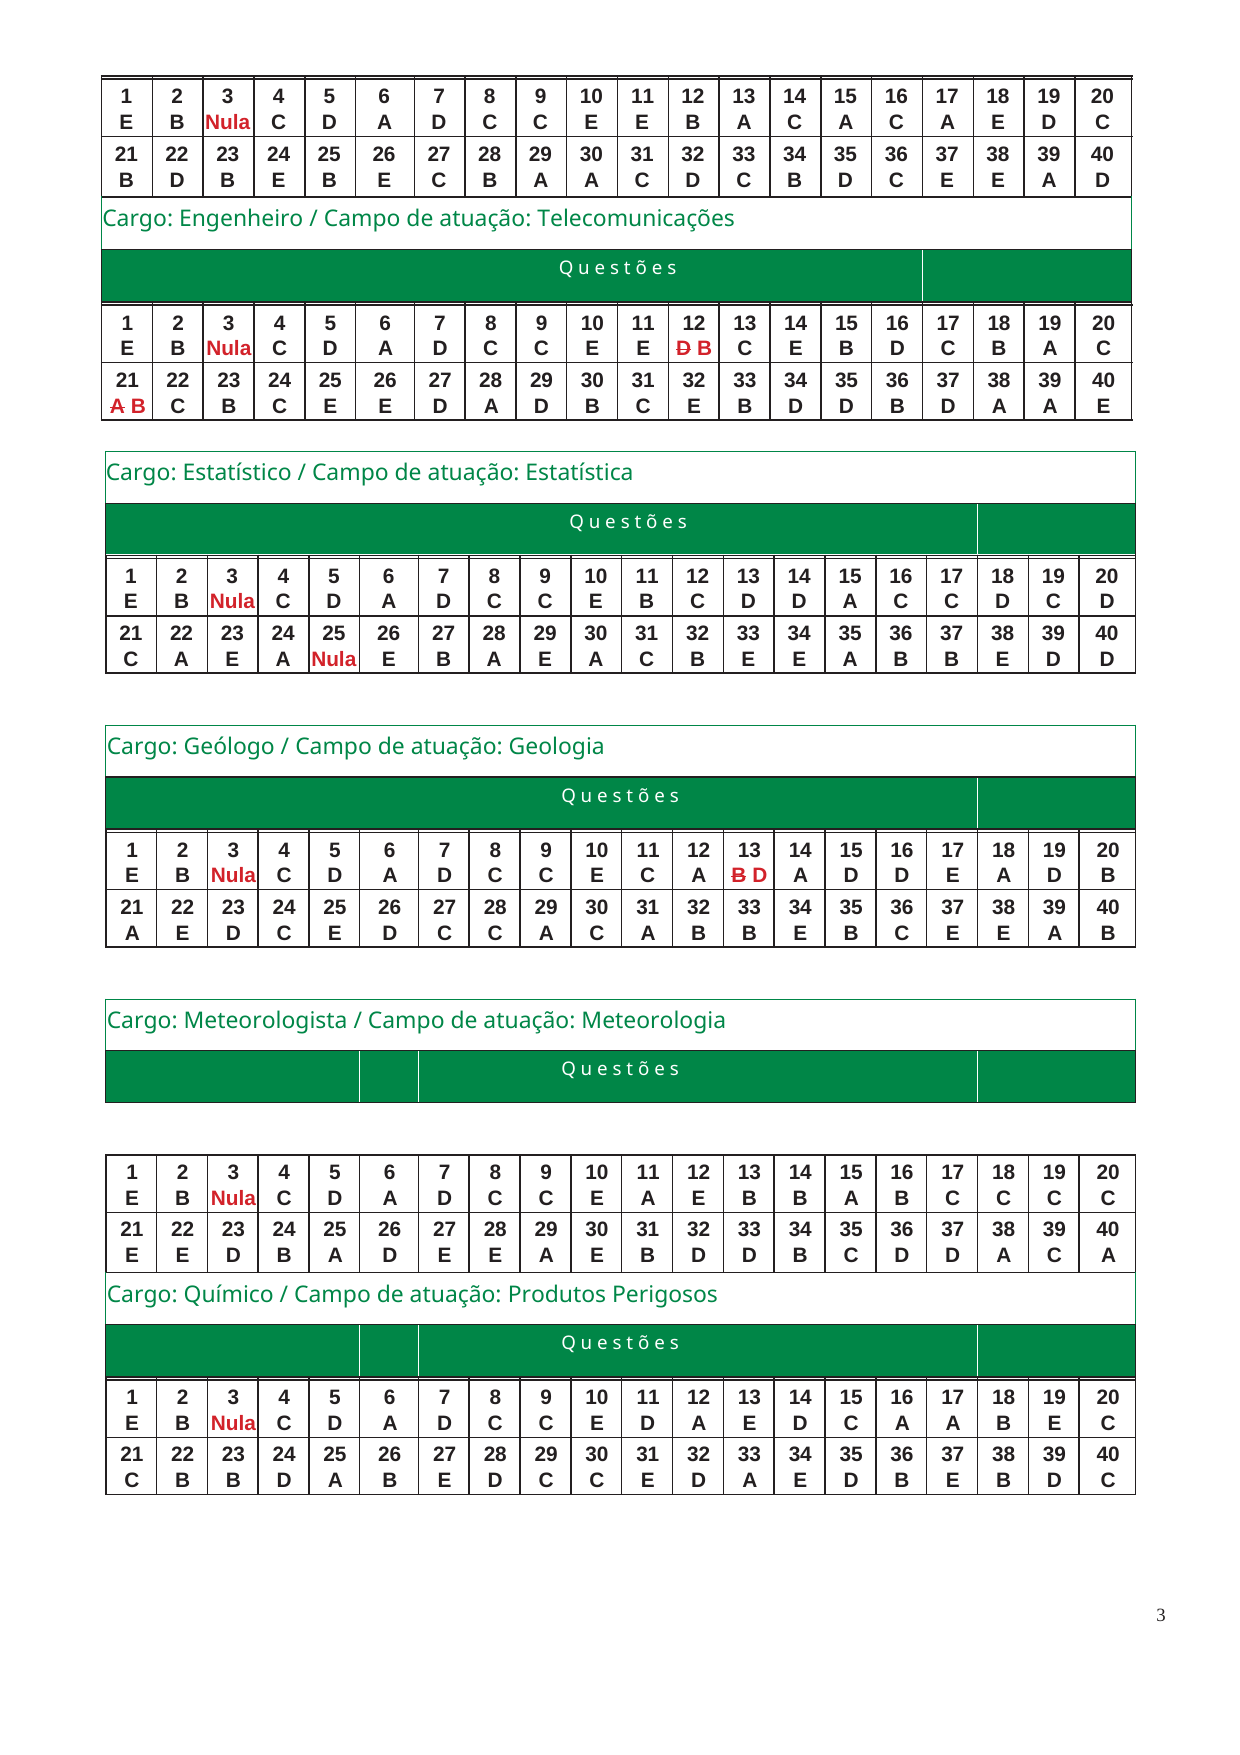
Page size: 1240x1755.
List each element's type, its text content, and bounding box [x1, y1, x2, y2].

table_cell 40 D [1080, 617, 1135, 672]
table_cell 17 C [923, 306, 973, 362]
table_cell Q u e s t õ e s [520, 1051, 723, 1102]
table_cell 9 C [521, 1381, 570, 1436]
table_cell 31 C [618, 137, 668, 196]
table_cell 1 E [107, 833, 156, 889]
table_cell 39 C [1029, 1213, 1078, 1272]
table_cell 14 B [775, 1156, 824, 1211]
table_cell 5 D [306, 80, 355, 136]
table_cell [1079, 1325, 1135, 1376]
table_cell 17 E [927, 833, 977, 889]
table_cell 11 D [622, 1381, 672, 1436]
table_cell [469, 1051, 520, 1102]
table_cell 39 A [1025, 363, 1074, 419]
table_cell 34 B [771, 137, 820, 196]
table_cell 16 D [877, 833, 926, 889]
table_cell 6 A [360, 833, 418, 889]
table_cell [927, 1051, 977, 1102]
table_cell Cargo: Engenheiro / Campo de atuação: Telecomunicações [102, 198, 821, 249]
table_cell 38 A [974, 363, 1023, 419]
table_cell [774, 1051, 825, 1102]
table_cell 25 Nula [310, 617, 359, 672]
table_cell [360, 1103, 418, 1154]
table_cell 36 B [877, 617, 926, 672]
table_cell [1024, 250, 1075, 301]
table_cell [469, 948, 520, 998]
table_header [825, 452, 876, 503]
table_cell 12 D B [669, 306, 718, 362]
table_cell 2 B [157, 833, 207, 889]
table_cell 34 E [775, 890, 824, 946]
table_cell 19 E [1029, 1381, 1078, 1436]
table_cell 12 A [673, 833, 723, 889]
table_cell 12 B [669, 80, 718, 136]
table_cell 29 C [521, 1438, 570, 1494]
table_cell [419, 1325, 469, 1376]
table_cell 4 C [259, 1156, 308, 1211]
table_cell 39 D [1029, 1438, 1078, 1494]
table_cell 28 B [466, 137, 515, 196]
table_cell [622, 948, 672, 998]
table_cell 14 C [771, 80, 820, 136]
table_cell 1 E [102, 306, 152, 362]
table_cell 16 A [877, 1381, 926, 1436]
table_cell [774, 1000, 825, 1050]
table_header Cargo: Estatístico / Campo de atuação: Estatística [106, 452, 723, 503]
table_cell 23 B [204, 137, 253, 196]
table_cell [825, 1273, 876, 1324]
table_cell [927, 948, 977, 998]
table_cell 29 A [521, 1213, 570, 1272]
table_cell 39 A [1029, 890, 1078, 946]
table_cell 22 E [157, 890, 207, 946]
table_cell 26 E [356, 363, 414, 419]
table_cell 23 B [208, 1438, 257, 1494]
table_cell 12 A [673, 1381, 723, 1436]
table_cell [978, 504, 1028, 554]
table_cell 34 E [775, 617, 824, 672]
table_cell [1024, 198, 1075, 249]
table_cell 7 D [419, 559, 468, 615]
table_cell 22 B [157, 1438, 207, 1494]
table_cell 3 Nula [208, 1156, 257, 1211]
table_cell [1079, 674, 1136, 724]
table_cell [1075, 198, 1131, 249]
table_cell [1079, 504, 1135, 554]
table_cell 35 A [826, 617, 875, 672]
table_header [1028, 452, 1079, 503]
table_cell 5 D [306, 306, 355, 362]
table_cell [309, 1325, 359, 1376]
table_cell 22 C [153, 363, 202, 419]
table_cell 33 D [724, 1213, 773, 1272]
table_cell [1028, 1000, 1079, 1050]
table_cell [520, 674, 571, 724]
table_cell [973, 250, 1024, 301]
table_cell 27 E [419, 1438, 468, 1494]
table_cell 19 C [1029, 559, 1078, 615]
table_cell 10 E [572, 833, 621, 889]
table_cell [774, 1325, 825, 1376]
table_cell [927, 726, 977, 776]
table_cell 37 B [927, 617, 977, 672]
table_cell [465, 250, 516, 301]
table_cell [673, 674, 723, 724]
table_cell [927, 1273, 977, 1324]
table_cell 26 D [360, 890, 418, 946]
table_cell 8 C [470, 1381, 519, 1436]
table_cell [978, 674, 1028, 724]
table_cell [723, 726, 774, 776]
table_cell 18 D [978, 559, 1028, 615]
table_cell Cargo: Meteorologista / Campo de atuação: Meteorologia [106, 1000, 774, 1050]
table_cell 29 A [517, 137, 566, 196]
table_cell 20 C [1076, 80, 1131, 136]
table_cell 28 C [470, 890, 519, 946]
table_header [927, 452, 977, 503]
table_cell [927, 1325, 977, 1376]
table_cell [876, 674, 927, 724]
table_cell [978, 1273, 1028, 1324]
table_cell [469, 1325, 520, 1376]
table_cell 16 C [877, 559, 926, 615]
table_cell [1028, 726, 1079, 776]
table_cell [825, 1051, 876, 1102]
table_cell [927, 1103, 977, 1154]
table_cell 24 E [255, 137, 304, 196]
table_cell 37 E [927, 890, 977, 946]
table_cell 21 A B [102, 363, 152, 419]
table_cell 26 E [360, 617, 418, 672]
table_cell Q u e s t õ e s [516, 250, 719, 301]
table_cell [825, 1000, 876, 1050]
table_cell 13 B D [724, 833, 773, 889]
table_cell [876, 726, 927, 776]
table_cell 28 A [466, 363, 515, 419]
table_cell [723, 674, 774, 724]
table_cell 33 B [720, 363, 769, 419]
table_cell [770, 250, 821, 301]
table_cell 25 E [306, 363, 355, 419]
table_cell 4 C [259, 559, 308, 615]
table_cell 13 A [720, 80, 769, 136]
table_cell [1028, 674, 1079, 724]
table_cell 3 Nula [208, 1381, 257, 1436]
table_cell 33 C [720, 137, 769, 196]
table_cell 28 E [470, 1213, 519, 1272]
table_cell 13 C [720, 306, 769, 362]
table_cell Q u e s t õ e s [520, 778, 723, 828]
table_cell [309, 1051, 359, 1102]
table_cell 3 Nula [204, 306, 253, 362]
table_cell [1079, 948, 1136, 998]
table_cell [1028, 948, 1079, 998]
table_cell 3 Nula [204, 80, 253, 136]
table_cell [106, 674, 418, 724]
table_cell 4 C [259, 833, 308, 889]
table_cell [106, 1103, 309, 1154]
table_cell 32 D [673, 1438, 723, 1494]
table_cell [978, 1000, 1028, 1050]
table_cell [774, 1273, 825, 1324]
table_cell [978, 1103, 1028, 1154]
table_cell [978, 726, 1028, 776]
table_cell 11 E [618, 306, 668, 362]
table_cell 39 A [1025, 137, 1074, 196]
table_cell 28 A [470, 617, 519, 672]
table_cell 26 E [356, 137, 414, 196]
table_cell 1 E [102, 80, 152, 136]
table_cell 15 C [826, 1381, 875, 1436]
table_cell 31 E [622, 1438, 672, 1494]
table_cell [469, 674, 520, 724]
table_cell 27 C [415, 137, 464, 196]
table_cell 39 D [1029, 617, 1078, 672]
table_cell Q u e s t õ e s [106, 504, 723, 554]
table_cell [106, 778, 520, 828]
table_cell 40 D [1076, 137, 1131, 196]
table_cell [825, 1325, 876, 1376]
table_cell 33 A [724, 1438, 773, 1494]
table_cell [978, 1051, 1028, 1102]
table_cell 35 D [822, 137, 871, 196]
table_cell 9 C [521, 1156, 570, 1211]
table_cell 9 C [517, 80, 566, 136]
table_cell 15 B [822, 306, 871, 362]
table_cell 21 C [107, 617, 156, 672]
table_cell 20 C [1076, 306, 1131, 362]
table_cell 30 E [572, 1213, 621, 1272]
table_cell 37 D [923, 363, 973, 419]
table_cell 5 D [310, 833, 359, 889]
table_cell 31 C [622, 617, 672, 672]
table_cell [1028, 778, 1079, 828]
table_cell 21 B [102, 137, 152, 196]
table_cell 21 C [107, 1438, 156, 1494]
table_cell 27 D [415, 363, 464, 419]
table_cell [355, 250, 414, 301]
table_cell [1079, 778, 1135, 828]
table_cell 15 A [822, 80, 871, 136]
table_cell 18 E [974, 80, 1023, 136]
table_cell 34 B [775, 1213, 824, 1272]
table_cell 32 B [673, 890, 723, 946]
table_cell 19 A [1025, 306, 1074, 362]
table_cell 1 E [107, 1381, 156, 1436]
table_cell [723, 778, 774, 828]
table_cell 6 A [360, 1381, 418, 1436]
table_cell 17 A [927, 1381, 977, 1436]
table_cell [106, 1051, 309, 1102]
table_cell [923, 198, 973, 249]
table_cell 25 A [310, 1213, 359, 1272]
table_cell 18 C [978, 1156, 1028, 1211]
table_cell 22 D [153, 137, 202, 196]
table_cell 35 D [826, 1438, 875, 1494]
table_cell [876, 1051, 927, 1102]
table_cell 18 A [978, 833, 1028, 889]
table_cell 23 D [208, 890, 257, 946]
table_cell 12 C [673, 559, 723, 615]
table_cell 15 A [826, 1156, 875, 1211]
table_cell [774, 1103, 825, 1154]
table_cell 32 E [669, 363, 718, 419]
table_cell 30 B [567, 363, 617, 419]
table_header [978, 452, 1028, 503]
table_cell 36 D [877, 1213, 926, 1272]
table_cell 24 B [259, 1213, 308, 1272]
table_cell [872, 198, 922, 249]
table_cell [978, 948, 1028, 998]
table_cell 25 E [310, 890, 359, 946]
table_cell 14 A [775, 833, 824, 889]
table_cell 36 B [877, 1438, 926, 1494]
table_cell 3 Nula [208, 559, 257, 615]
table_cell 33 E [724, 617, 773, 672]
table_cell [1028, 1051, 1079, 1102]
table_cell 38 A [978, 1213, 1028, 1272]
table_header [876, 452, 927, 503]
table_header [774, 452, 825, 503]
table_cell [978, 778, 1028, 828]
table_cell 14 E [771, 306, 820, 362]
table_cell [1079, 1273, 1135, 1324]
table_cell 16 B [877, 1156, 926, 1211]
table_cell [360, 1051, 418, 1102]
table_cell Cargo: Geólogo / Campo de atuação: Geologia [106, 726, 672, 776]
table_cell [673, 948, 774, 998]
table_cell 24 C [255, 363, 304, 419]
table_cell 20 B [1080, 833, 1135, 889]
table_cell 36 C [872, 137, 922, 196]
table_cell 28 D [470, 1438, 519, 1494]
table_cell 35 B [826, 890, 875, 946]
table_cell 20 C [1080, 1156, 1135, 1211]
table_cell 17 C [927, 559, 977, 615]
table_cell 7 D [419, 1156, 468, 1211]
table_cell 17 A [923, 80, 973, 136]
table_cell [876, 948, 927, 998]
table_cell 36 C [877, 890, 926, 946]
table_cell 30 A [567, 137, 617, 196]
table_cell [106, 1325, 309, 1376]
table_cell 21 E [107, 1213, 156, 1272]
table_cell 13 E [724, 1381, 773, 1436]
table_cell 4 C [255, 80, 304, 136]
table_cell 30 A [572, 617, 621, 672]
table_cell [876, 778, 927, 828]
table_cell 22 E [157, 1213, 207, 1272]
table_cell 2 B [153, 306, 202, 362]
table_cell 37 E [927, 1438, 977, 1494]
table_cell 29 E [521, 617, 570, 672]
table_cell [1028, 504, 1079, 554]
table_cell 38 B [978, 1438, 1028, 1494]
table_cell [825, 504, 876, 554]
table_cell 40 B [1080, 890, 1135, 946]
table_cell 20 D [1080, 559, 1135, 615]
table_cell [774, 674, 825, 724]
table_cell 2 B [157, 1381, 207, 1436]
table_cell 27 C [419, 890, 468, 946]
table_cell 13 D [724, 559, 773, 615]
table_cell [927, 674, 977, 724]
table_cell 32 D [669, 137, 718, 196]
table_cell 23 E [208, 617, 257, 672]
table_cell [723, 504, 774, 554]
table_cell [520, 1103, 723, 1154]
table_cell 11 A [622, 1156, 672, 1211]
table_header [1079, 452, 1135, 503]
table_cell 1 E [107, 559, 156, 615]
table_cell [1028, 1273, 1079, 1324]
table_cell 25 A [310, 1438, 359, 1494]
table_cell [1079, 726, 1135, 776]
table_cell 24 A [259, 617, 308, 672]
table_cell 37 D [927, 1213, 977, 1272]
table_cell 11 E [618, 80, 668, 136]
table_cell 9 C [521, 559, 570, 615]
table_cell [305, 250, 355, 301]
table_cell [927, 778, 977, 828]
table_cell [1028, 1325, 1079, 1376]
table_cell [673, 726, 723, 776]
table_cell 19 C [1029, 1156, 1078, 1211]
table_cell 26 D [360, 1213, 418, 1272]
table_cell 10 E [572, 559, 621, 615]
table_cell [469, 1103, 520, 1154]
table_cell 4 C [259, 1381, 308, 1436]
table_cell [825, 674, 876, 724]
table_cell [414, 250, 465, 301]
table_cell 5 D [310, 1156, 359, 1211]
table_cell 16 C [872, 80, 922, 136]
table_cell 5 D [310, 559, 359, 615]
table_cell 10 E [572, 1381, 621, 1436]
table_cell 29 D [517, 363, 566, 419]
table_cell 24 C [259, 890, 308, 946]
table_header [723, 452, 774, 503]
table_cell [723, 1051, 774, 1102]
table_cell 3 Nula [208, 833, 257, 889]
table_cell [419, 948, 469, 998]
table_cell 16 D [872, 306, 922, 362]
table_cell 7 D [419, 833, 468, 889]
table_cell 40 E [1076, 363, 1131, 419]
table_cell 17 C [927, 1156, 977, 1211]
table_cell [927, 1000, 977, 1050]
table_cell 6 A [360, 1156, 418, 1211]
table_cell 35 C [826, 1213, 875, 1272]
table_cell [520, 948, 571, 998]
table_cell [821, 198, 872, 249]
table_cell 22 A [157, 617, 207, 672]
table_cell 6 A [356, 80, 414, 136]
table_cell 8 C [470, 1156, 519, 1211]
table_cell [825, 778, 876, 828]
table_cell [821, 250, 872, 301]
table_cell 23 D [208, 1213, 257, 1272]
table_cell 38 E [974, 137, 1023, 196]
table_cell [923, 250, 973, 301]
table_cell [102, 250, 305, 301]
table_cell 31 B [622, 1213, 672, 1272]
table_cell 27 B [419, 617, 468, 672]
table_cell 9 C [517, 306, 566, 362]
table_cell [622, 674, 672, 724]
table_cell 6 A [360, 559, 418, 615]
table_cell 35 D [822, 363, 871, 419]
table_cell [774, 778, 825, 828]
table_cell [360, 1325, 418, 1376]
table_cell [774, 726, 825, 776]
table_cell [723, 1103, 774, 1154]
table_cell [876, 1103, 927, 1154]
table_cell 20 C [1080, 1381, 1135, 1436]
table_cell 10 E [567, 80, 617, 136]
table_cell [872, 250, 922, 301]
table_cell 37 E [923, 137, 973, 196]
table_cell 8 C [470, 559, 519, 615]
table_cell 7 D [415, 306, 464, 362]
table_cell 6 A [356, 306, 414, 362]
table_cell [719, 250, 770, 301]
table_cell 29 A [521, 890, 570, 946]
table_cell 11 C [622, 833, 672, 889]
table_cell 27 E [419, 1213, 468, 1272]
table_cell [973, 198, 1024, 249]
table_cell 26 B [360, 1438, 418, 1494]
table_cell 2 B [157, 1156, 207, 1211]
table_cell 38 E [978, 890, 1028, 946]
table_cell [723, 1325, 774, 1376]
table_cell 10 E [567, 306, 617, 362]
table_cell 32 D [673, 1213, 723, 1272]
table_cell 40 A [1080, 1213, 1135, 1272]
table_cell 2 B [157, 559, 207, 615]
table_cell [825, 726, 876, 776]
table_cell 18 B [978, 1381, 1028, 1436]
table_cell [571, 948, 622, 998]
table_cell 7 D [419, 1381, 468, 1436]
table_cell [1079, 1000, 1135, 1050]
table_cell [825, 1103, 876, 1154]
table_cell [978, 1325, 1028, 1376]
table_cell 11 B [622, 559, 672, 615]
table_cell 8 C [470, 833, 519, 889]
table_cell 4 C [255, 306, 304, 362]
table_cell [360, 948, 418, 998]
table_cell 32 B [673, 617, 723, 672]
table_cell 33 B [724, 890, 773, 946]
table_cell 10 E [572, 1156, 621, 1211]
table_cell [876, 1325, 927, 1376]
table_cell 30 C [572, 1438, 621, 1494]
table_cell 21 A [107, 890, 156, 946]
table_cell Q u e s t õ e s [520, 1325, 723, 1376]
table_cell [774, 504, 825, 554]
table_cell [876, 1000, 927, 1050]
table_cell [876, 504, 927, 554]
table_cell 18 B [974, 306, 1023, 362]
table_cell 34 E [775, 1438, 824, 1494]
table_cell 25 B [306, 137, 355, 196]
table_cell [825, 948, 876, 998]
table_cell [1028, 1103, 1079, 1154]
table_cell [309, 948, 359, 998]
table_cell 14 D [775, 1381, 824, 1436]
table_cell [309, 1103, 359, 1154]
table_cell [876, 1273, 927, 1324]
table_cell 13 B [724, 1156, 773, 1211]
table_cell 23 B [204, 363, 253, 419]
table_cell [571, 674, 622, 724]
table_cell 24 D [259, 1438, 308, 1494]
table_cell 40 C [1080, 1438, 1135, 1494]
table_cell 19 D [1029, 833, 1078, 889]
table_cell 7 D [415, 80, 464, 136]
table_cell 31 A [622, 890, 672, 946]
table_cell [927, 504, 977, 554]
table_cell 15 D [826, 833, 875, 889]
table_cell [419, 1103, 469, 1154]
table_cell Cargo: Químico / Campo de atuação: Produtos Perigosos [106, 1273, 774, 1324]
table_cell 5 D [310, 1381, 359, 1436]
table_cell 34 D [771, 363, 820, 419]
table_cell 38 E [978, 617, 1028, 672]
table_cell 8 C [466, 80, 515, 136]
table_cell 31 C [618, 363, 668, 419]
table_cell 19 D [1025, 80, 1074, 136]
table_cell [1079, 1103, 1136, 1154]
table_cell 36 B [872, 363, 922, 419]
table_cell 30 C [572, 890, 621, 946]
table_cell 14 D [775, 559, 824, 615]
table_cell 1 E [107, 1156, 156, 1211]
table_cell 8 C [466, 306, 515, 362]
table_cell 12 E [673, 1156, 723, 1211]
table_cell [419, 1051, 469, 1102]
table_cell 9 C [521, 833, 570, 889]
table_cell [1079, 1051, 1135, 1102]
table_cell [106, 948, 309, 998]
table_cell [1075, 250, 1131, 301]
table_cell [419, 674, 469, 724]
table_cell [774, 948, 825, 998]
table_cell 2 B [153, 80, 202, 136]
table_cell 15 A [826, 559, 875, 615]
